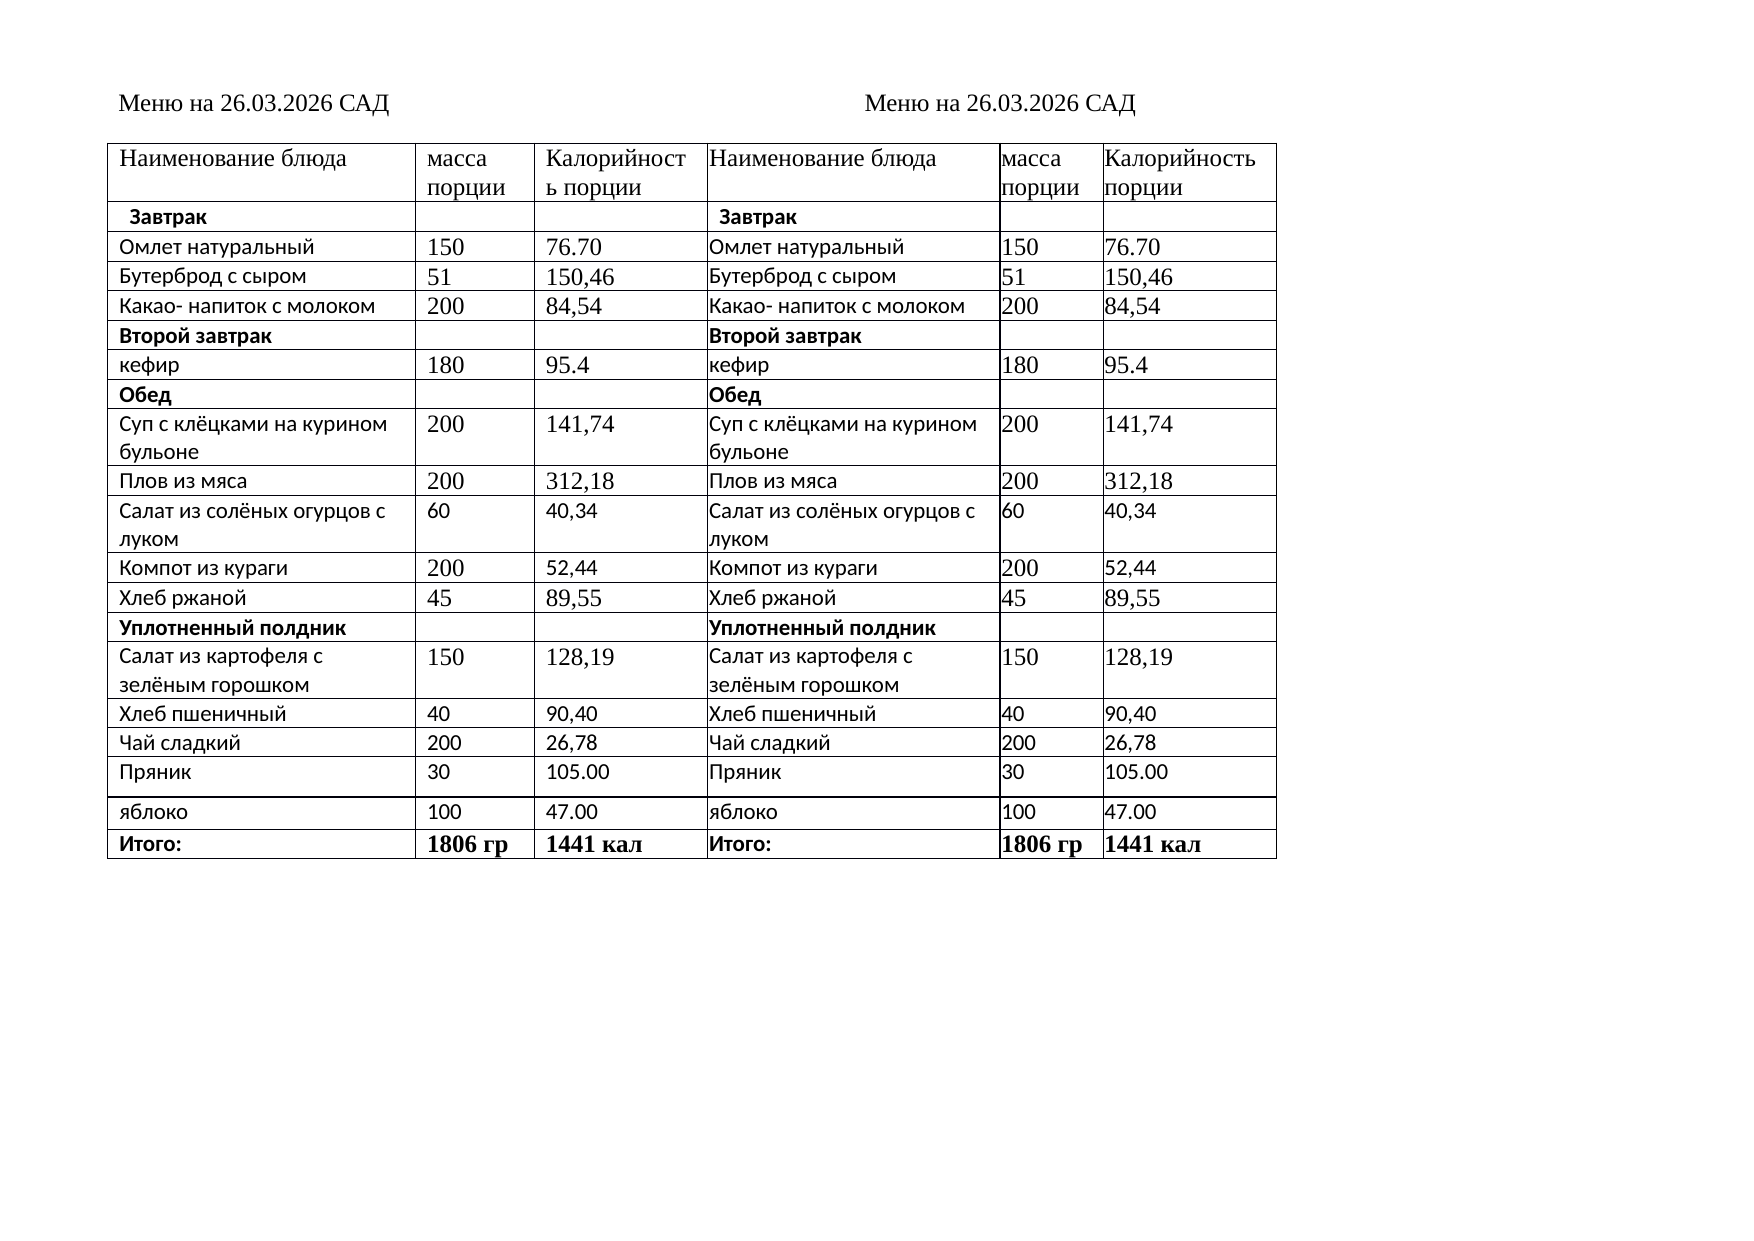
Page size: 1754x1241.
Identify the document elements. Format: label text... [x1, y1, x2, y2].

table_cell Салат из картофеля с зелёным горошком [108, 642, 415, 698]
table_cell [1001, 613, 1103, 641]
table_cell 128,19 [535, 642, 707, 698]
table_cell [416, 380, 534, 408]
table_cell 150 [416, 642, 534, 698]
table_cell 89,55 [535, 583, 707, 612]
table_cell [416, 202, 534, 231]
table_cell 1806 гр [1001, 830, 1103, 858]
table_cell [535, 613, 707, 641]
table_cell [535, 202, 707, 231]
table_cell 95.4 [1104, 350, 1276, 379]
table_cell яблоко [108, 798, 415, 828]
table_cell [1001, 202, 1103, 231]
table_cell 26,78 [1104, 728, 1276, 756]
table_cell 76.70 [535, 232, 707, 261]
table_cell 200 [416, 553, 534, 582]
table_cell 105.00 [535, 757, 707, 796]
table_cell 141,74 [535, 409, 707, 465]
table_cell Суп с клёцками на курином бульоне [708, 409, 999, 465]
table_cell 150 [1001, 232, 1103, 261]
table_cell 45 [1001, 583, 1103, 612]
table_cell 47.00 [1104, 798, 1276, 828]
table_cell 150,46 [535, 262, 707, 290]
table_cell 1441 кал [535, 830, 707, 858]
table_cell 30 [416, 757, 534, 796]
table_cell Омлет натуральный [108, 232, 415, 261]
table_cell 51 [1001, 262, 1103, 290]
table_cell 40,34 [535, 496, 707, 552]
table_cell 40 [416, 699, 534, 727]
table_cell Хлеб пшеничный [708, 699, 999, 727]
table_cell 150 [416, 232, 534, 261]
table_cell 200 [1001, 728, 1103, 756]
table_cell [1104, 202, 1276, 231]
table_cell 90,40 [1104, 699, 1276, 727]
table_cell Итого: [708, 830, 999, 858]
table_cell 128,19 [1104, 642, 1276, 698]
table_cell 1441 кал [1104, 830, 1276, 858]
table_cell 60 [416, 496, 534, 552]
text Меню на 26.03.2026 САД Меню на 26.03.2026 САД [118, 88, 1636, 117]
table_cell 312,18 [1104, 466, 1276, 495]
table_cell Пряник [708, 757, 999, 796]
table_cell кефир [708, 350, 999, 379]
table_cell Уплотненный полдник [108, 613, 415, 641]
table_cell Обед [708, 380, 999, 408]
table_cell Хлеб ржаной [708, 583, 999, 612]
table_cell 200 [416, 291, 534, 320]
table_cell [416, 613, 534, 641]
table_cell 200 [416, 409, 534, 465]
table_cell Салат из солёных огурцов с луком [708, 496, 999, 552]
table_cell 84,54 [1104, 291, 1276, 320]
table_cell кефир [108, 350, 415, 379]
table_cell 200 [1001, 409, 1103, 465]
table_cell 180 [416, 350, 534, 379]
table_cell 45 [416, 583, 534, 612]
table_cell Чай сладкий [108, 728, 415, 756]
table_cell Какао- напиток с молоком [708, 291, 999, 320]
table_cell [1104, 321, 1276, 349]
table_cell Омлет натуральный [708, 232, 999, 261]
table_cell 40,34 [1104, 496, 1276, 552]
table_cell 200 [416, 466, 534, 495]
table_cell 150,46 [1104, 262, 1276, 290]
table_cell Бутерброд с сыром [708, 262, 999, 290]
table_cell 60 [1001, 496, 1103, 552]
table_cell [535, 380, 707, 408]
table_cell 100 [1001, 798, 1103, 828]
table_cell 200 [1001, 553, 1103, 582]
table_cell [1001, 380, 1103, 408]
table_cell 40 [1001, 699, 1103, 727]
table_cell 84,54 [535, 291, 707, 320]
table_cell 150 [1001, 642, 1103, 698]
table_cell [1104, 613, 1276, 641]
table_cell 1806 гр [416, 830, 534, 858]
table_cell Салат из картофеля с зелёным горошком [708, 642, 999, 698]
table_cell [1001, 321, 1103, 349]
table_header Наименование блюда [108, 144, 415, 201]
table_cell [535, 321, 707, 349]
table_cell Чай сладкий [708, 728, 999, 756]
table_cell 76.70 [1104, 232, 1276, 261]
table_cell 52,44 [535, 553, 707, 582]
table_cell 47.00 [535, 798, 707, 828]
table_cell Пряник [108, 757, 415, 796]
table_cell 200 [1001, 466, 1103, 495]
table_cell Суп с клёцками на курином бульоне [108, 409, 415, 465]
table_cell Итого: [108, 830, 415, 858]
table_cell Салат из солёных огурцов с луком [108, 496, 415, 552]
table_header масса порции [416, 144, 534, 201]
table_header Калорийность порции [535, 144, 707, 201]
table_cell 180 [1001, 350, 1103, 379]
table_cell 51 [416, 262, 534, 290]
table_cell 141,74 [1104, 409, 1276, 465]
table_cell 100 [416, 798, 534, 828]
table_header Наименование блюда [708, 144, 999, 201]
table_cell Компот из кураги [708, 553, 999, 582]
table_cell [416, 321, 534, 349]
table_cell Завтрак [708, 202, 999, 231]
table_header масса порции [1001, 144, 1103, 201]
table_cell Плов из мяса [108, 466, 415, 495]
table_cell Компот из кураги [108, 553, 415, 582]
table_cell Какао- напиток с молоком [108, 291, 415, 320]
table_cell Завтрак [108, 202, 415, 231]
table_cell [1104, 380, 1276, 408]
table_cell Второй завтрак [708, 321, 999, 349]
table_cell 30 [1001, 757, 1103, 796]
table_cell 200 [416, 728, 534, 756]
table_cell 105.00 [1104, 757, 1276, 796]
table_cell 26,78 [535, 728, 707, 756]
table_cell 89,55 [1104, 583, 1276, 612]
table_header Калорийность порции [1104, 144, 1276, 201]
table_cell Хлеб ржаной [108, 583, 415, 612]
table_cell 90,40 [535, 699, 707, 727]
table_cell 312,18 [535, 466, 707, 495]
table_cell яблоко [708, 798, 999, 828]
table_cell Плов из мяса [708, 466, 999, 495]
table_cell Хлеб пшеничный [108, 699, 415, 727]
table_cell 200 [1001, 291, 1103, 320]
table_cell Обед [108, 380, 415, 408]
table_cell 95.4 [535, 350, 707, 379]
table_cell Уплотненный полдник [708, 613, 999, 641]
table_cell 52,44 [1104, 553, 1276, 582]
table_cell Второй завтрак [108, 321, 415, 349]
table_cell Бутерброд с сыром [108, 262, 415, 290]
